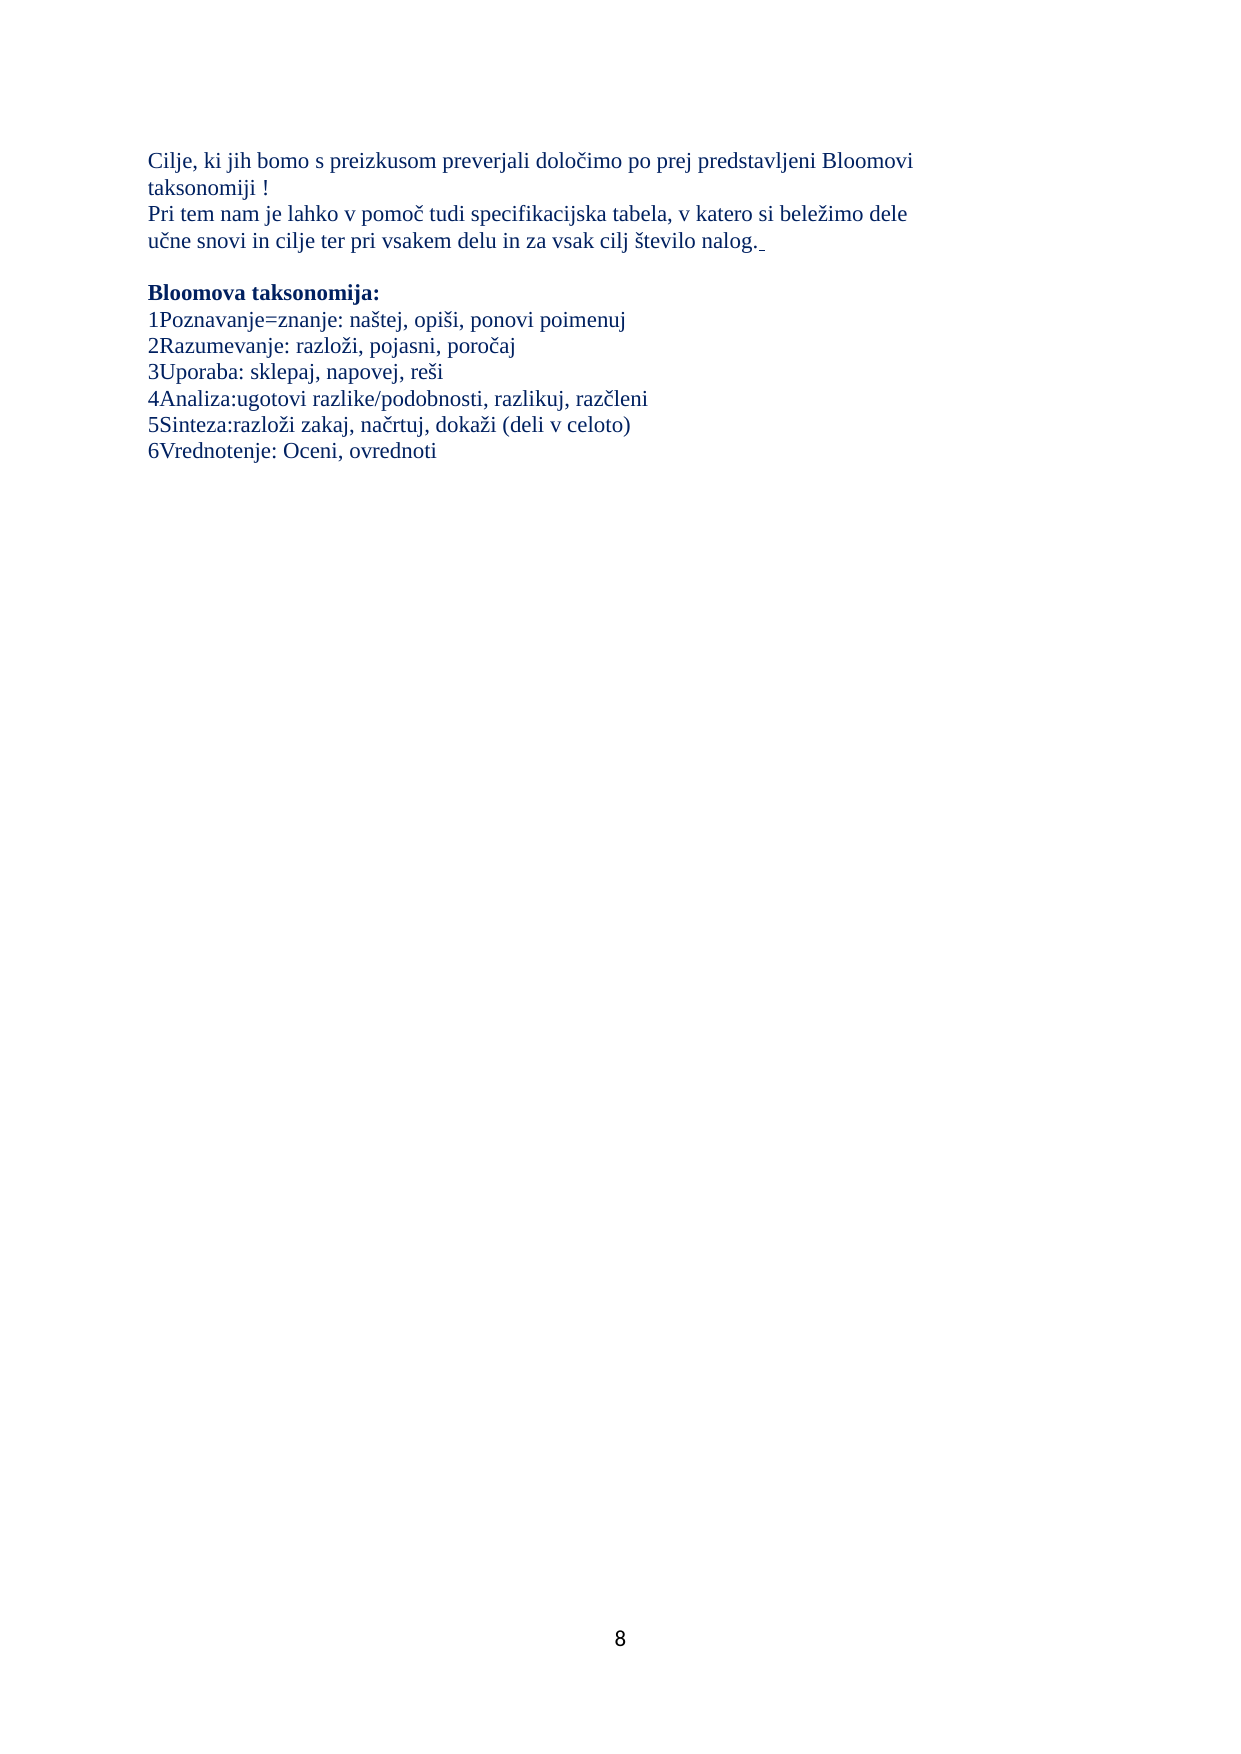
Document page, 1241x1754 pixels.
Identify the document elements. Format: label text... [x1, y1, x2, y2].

text Bloomova taksonomija: [148, 279, 1093, 306]
text Pri tem nam je lahko v pomoč tudi specifikacijska tabela, v katero si beležimo dele [148, 200, 1093, 227]
text učne snovi in cilje ter pri vsakem delu in za vsak cilj število nalog. [148, 227, 1093, 253]
text 1Poznavanje=znanje: naštej, opiši, ponovi poimenuj [148, 306, 1093, 332]
text 3Uporaba: sklepaj, napovej, reši [148, 358, 1093, 385]
text Cilje, ki jih bomo s preizkusom preverjali določimo po prej predstavljeni Bloomovi [148, 148, 1093, 174]
text 4Analiza:ugotovi razlike/podobnosti, razlikuj, razčleni [148, 385, 1093, 411]
text 2Razumevanje: razloži, pojasni, poročaj [148, 332, 1093, 358]
text 5Sinteza:razloži zakaj, načrtuj, dokaži (deli v celoto) [148, 411, 1093, 437]
text 6Vrednotenje: Oceni, ovrednoti [148, 437, 1093, 464]
text taksonomiji ! [148, 174, 1093, 200]
